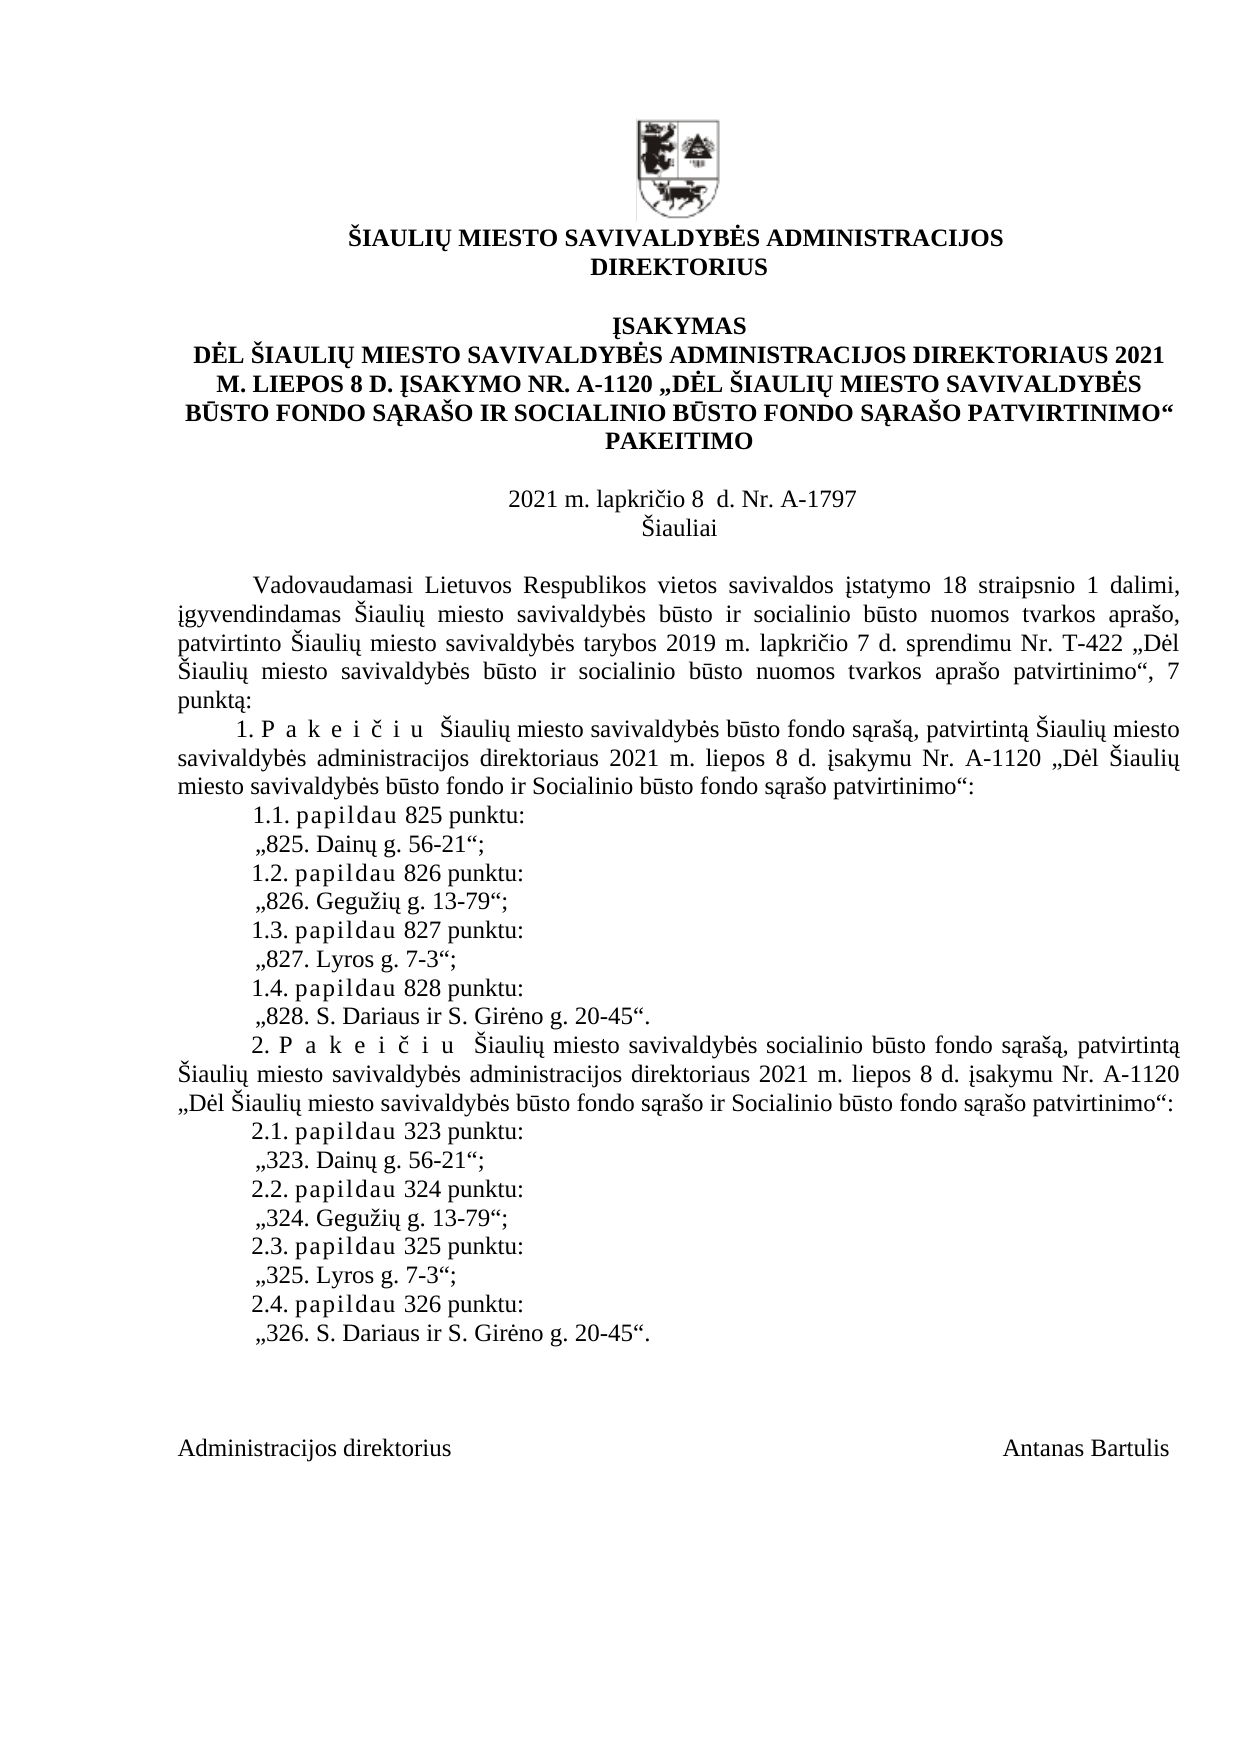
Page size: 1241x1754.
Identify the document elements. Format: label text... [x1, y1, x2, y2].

text 2.3. papildau 325 punktu: [177, 1231, 1181, 1260]
text 1.2. papildau 826 punktu: [177, 858, 1181, 886]
text 1.4. papildau 828 punktu: [177, 973, 1181, 1001]
text 2. P a k e i č i u Šiaulių miesto savivaldybės socialinio būsto fondo sąrašą, patvirtintą Šiaulių miesto savivaldybės administracijos direktoriaus 2021 m. liepos 8 d. įsakymu Nr. A-1120 „Dėl Šiaulių miesto savivaldybės būsto fondo sąrašo ir Socialinio būsto fondo sąrašo patvirtinimo“: [177, 1030, 1181, 1116]
text 1. P a k e i č i u Šiaulių miesto savivaldybės būsto fondo sąrašą, patvirtintą Šiaulių miesto savivaldybės administracijos direktoriaus 2021 m. liepos 8 d. įsakymu Nr. A-1120 „Dėl Šiaulių miesto savivaldybės būsto fondo ir Socialinio būsto fondo sąrašo patvirtinimo“: [177, 714, 1181, 800]
text „828. S. Dariaus ir S. Girėno g. 20-45“. [177, 1001, 1181, 1030]
text Administracijos direktorius Antanas Bartulis [177, 1433, 1181, 1461]
text 2.4. papildau 326 punktu: [177, 1289, 1181, 1318]
text Vadovaudamasi Lietuvos Respublikos vietos savivaldos įstatymo 18 straipsnio 1 dalimi, įgyvendindamas Šiaulių miesto savivaldybės būsto ir socialinio būsto nuomos tvarkos aprašo, patvirtinto Šiaulių miesto savivaldybės tarybos 2019 m. lapkričio 7 d. sprendimu Nr. T-422 „Dėl Šiaulių miesto savivaldybės būsto ir socialinio būsto nuomos tvarkos aprašo patvirtinimo“, 7 punktą: [177, 570, 1181, 714]
text DĖL ŠIAULIŲ MIESTO SAVIVALDYBĖS ADMINISTRACIJOS DIREKTORIAUS 2021 M. LIEPOS 8 D. ĮSAKYMO NR. A-1120 „DĖL ŠIAULIŲ MIESTO SAVIVALDYBĖS BŪSTO FONDO SĄRAŠO IR SOCIALINIO BŪSTO FONDO SĄRAŠO PATVIRTINIMO“ PAKEITIMO [177, 340, 1181, 455]
text 1.3. papildau 827 punktu: [177, 915, 1181, 944]
text „326. S. Dariaus ir S. Girėno g. 20-45“. [177, 1318, 1181, 1346]
text „827. Lyros g. 7-3“; [177, 944, 1181, 973]
text Šiauliai [177, 513, 1181, 541]
text „324. Gegužių g. 13-79“; [177, 1203, 1181, 1231]
text ĮSAKYMAS [177, 311, 1181, 340]
text „325. Lyros g. 7-3“; [177, 1260, 1181, 1289]
text 2021 m. lapkričio 8 d. Nr. A-1797 [177, 484, 1181, 513]
text „323. Dainų g. 56-21“; [177, 1145, 1181, 1174]
text ŠIAULIŲ MIESTO SAVIVALDYBĖS ADMINISTRACIJOS [177, 223, 1181, 252]
text 2.2. papildau 324 punktu: [177, 1174, 1181, 1203]
text 2.1. papildau 323 punktu: [177, 1116, 1181, 1145]
text 1.1. papildau 825 punktu: [177, 800, 1181, 829]
text „826. Gegužių g. 13-79“; [177, 886, 1181, 915]
text DIREKTORIUS [177, 252, 1181, 280]
text „825. Dainų g. 56-21“; [177, 829, 1181, 858]
